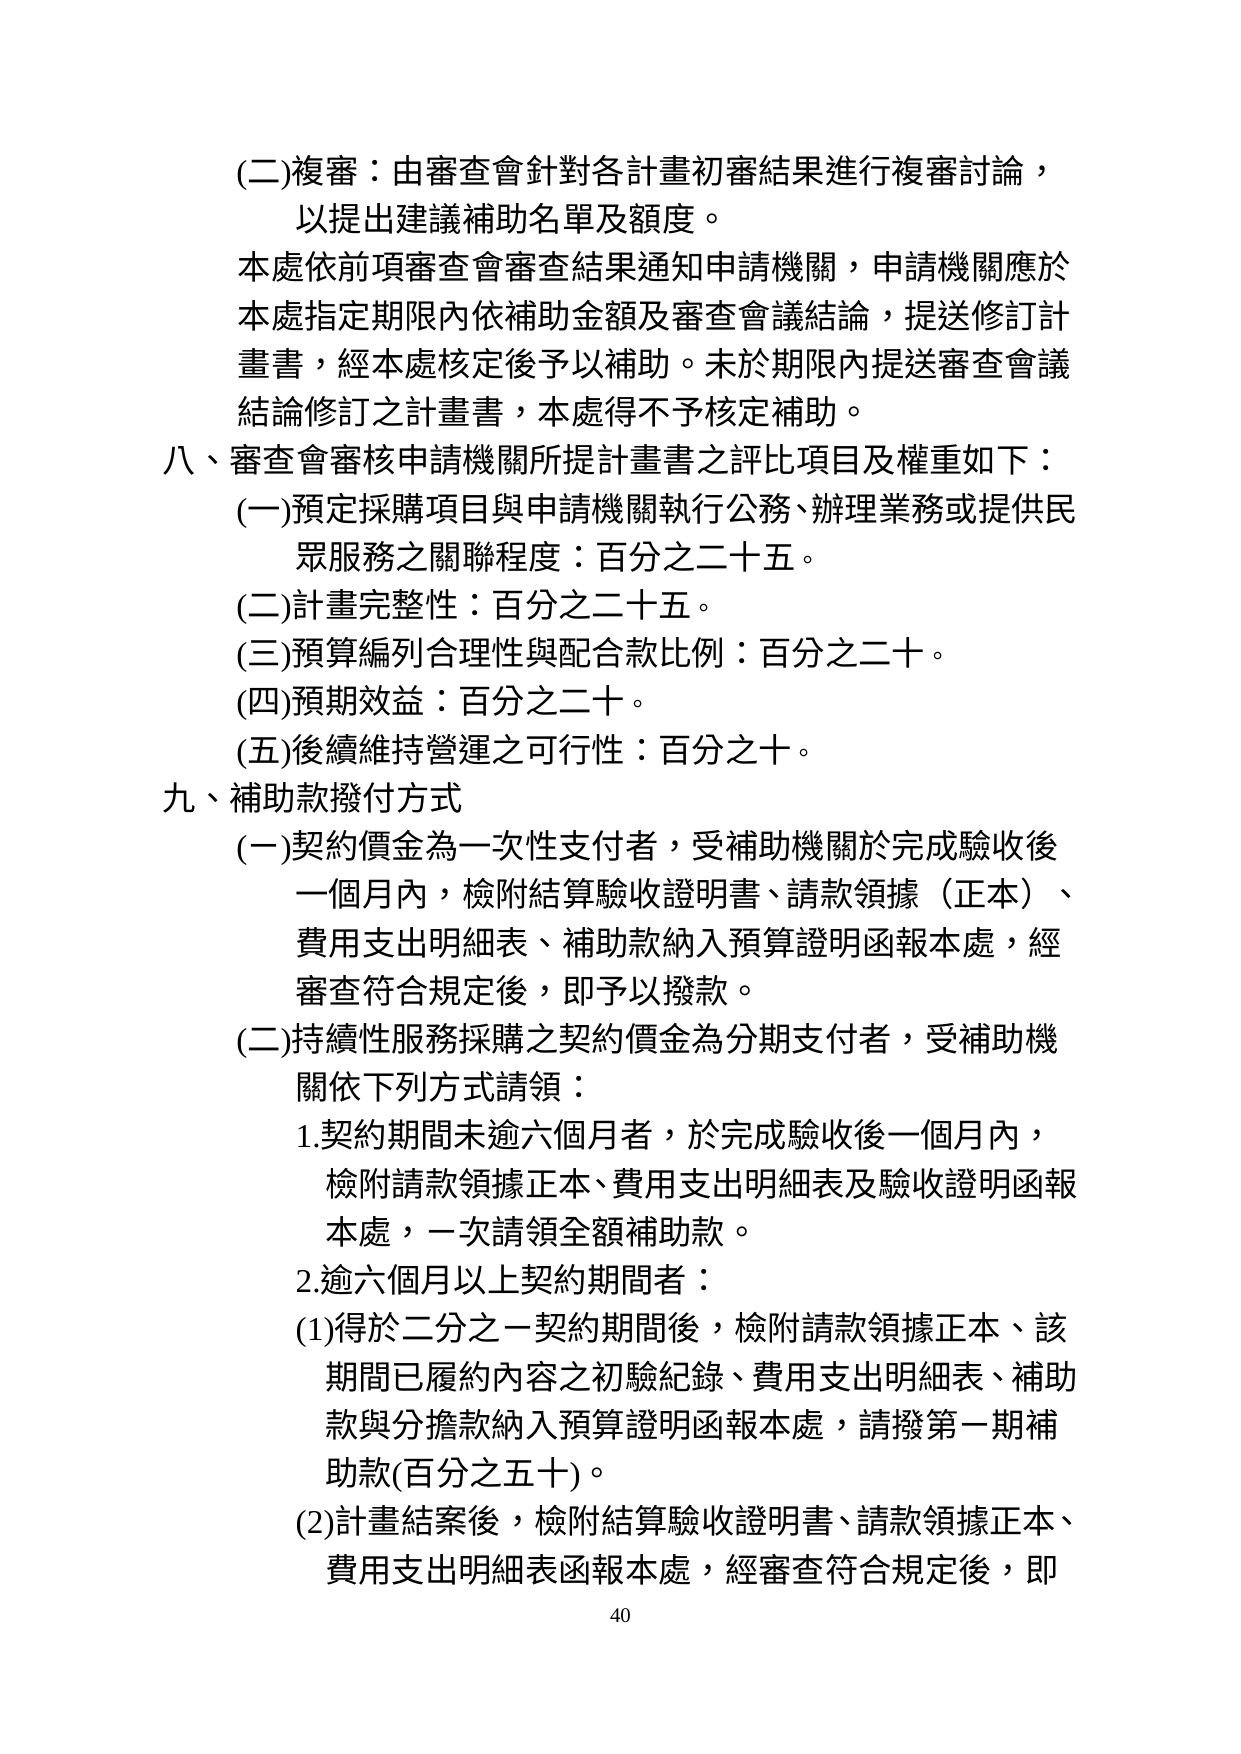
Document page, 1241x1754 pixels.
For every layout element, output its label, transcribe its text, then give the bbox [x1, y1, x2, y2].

text (一)預定採購項目與申請機關執行公務、辦理業務或提供民眾服務之關聯程度：百分之二十五。 [236, 482, 1078, 579]
text 本處依前項審查會審查結果通知申請機關，申請機關應於本處指定期限內依補助金額及審查會議結論，提送修訂計畫書，經本處核定後予以補助。未於期限內提送審查會議結論修訂之計畫書，本處得不予核定補助。 [237, 241, 1078, 434]
text 八、審查會審核申請機關所提計畫書之評比項目及權重如下： [162, 434, 1078, 482]
text (二)持續性服務採購之契約價金為分期支付者，受補助機關依下列方式請領： [236, 1013, 1078, 1109]
text (2)計畫結案後，檢附結算驗收證明書、請款領據正本、費用支出明細表函報本處，經審查符合規定後，即撥付尾款。 [295, 1495, 1078, 1592]
text (三)預算編列合理性與配合款比例：百分之二十。 [236, 627, 1078, 675]
text 1.契約期間未逾六個月者，於完成驗收後一個月內，檢附請款領據正本、費用支出明細表及驗收證明函報本處，ㄧ次請領全額補助款。 [295, 1109, 1078, 1254]
text 2.逾六個月以上契約期間者： [295, 1254, 1078, 1302]
text (四)預期效益：百分之二十。 [236, 675, 1078, 723]
text (二)計畫完整性：百分之二十五。 [236, 579, 1078, 627]
text (1)得於二分之ㄧ契約期間後，檢附請款領據正本、該期間已履約內容之初驗紀錄、費用支出明細表、補助款與分擔款納入預算證明函報本處，請撥第ㄧ期補助款(百分之五十)。 [295, 1302, 1078, 1495]
text 九、補助款撥付方式 [162, 772, 1078, 820]
text (五)後續維持營運之可行性：百分之十。 [236, 723, 1078, 772]
text (二)複審：由審查會針對各計畫初審結果進行複審討論，以提出建議補助名單及額度。 [236, 145, 1078, 241]
text (ㄧ)契約價金為一次性支付者，受補助機關於完成驗收後一個月內，檢附結算驗收證明書、請款領據（正本）、費用支出明細表、補助款納入預算證明函報本處，經審查符合規定後，即予以撥款。 [236, 820, 1078, 1013]
